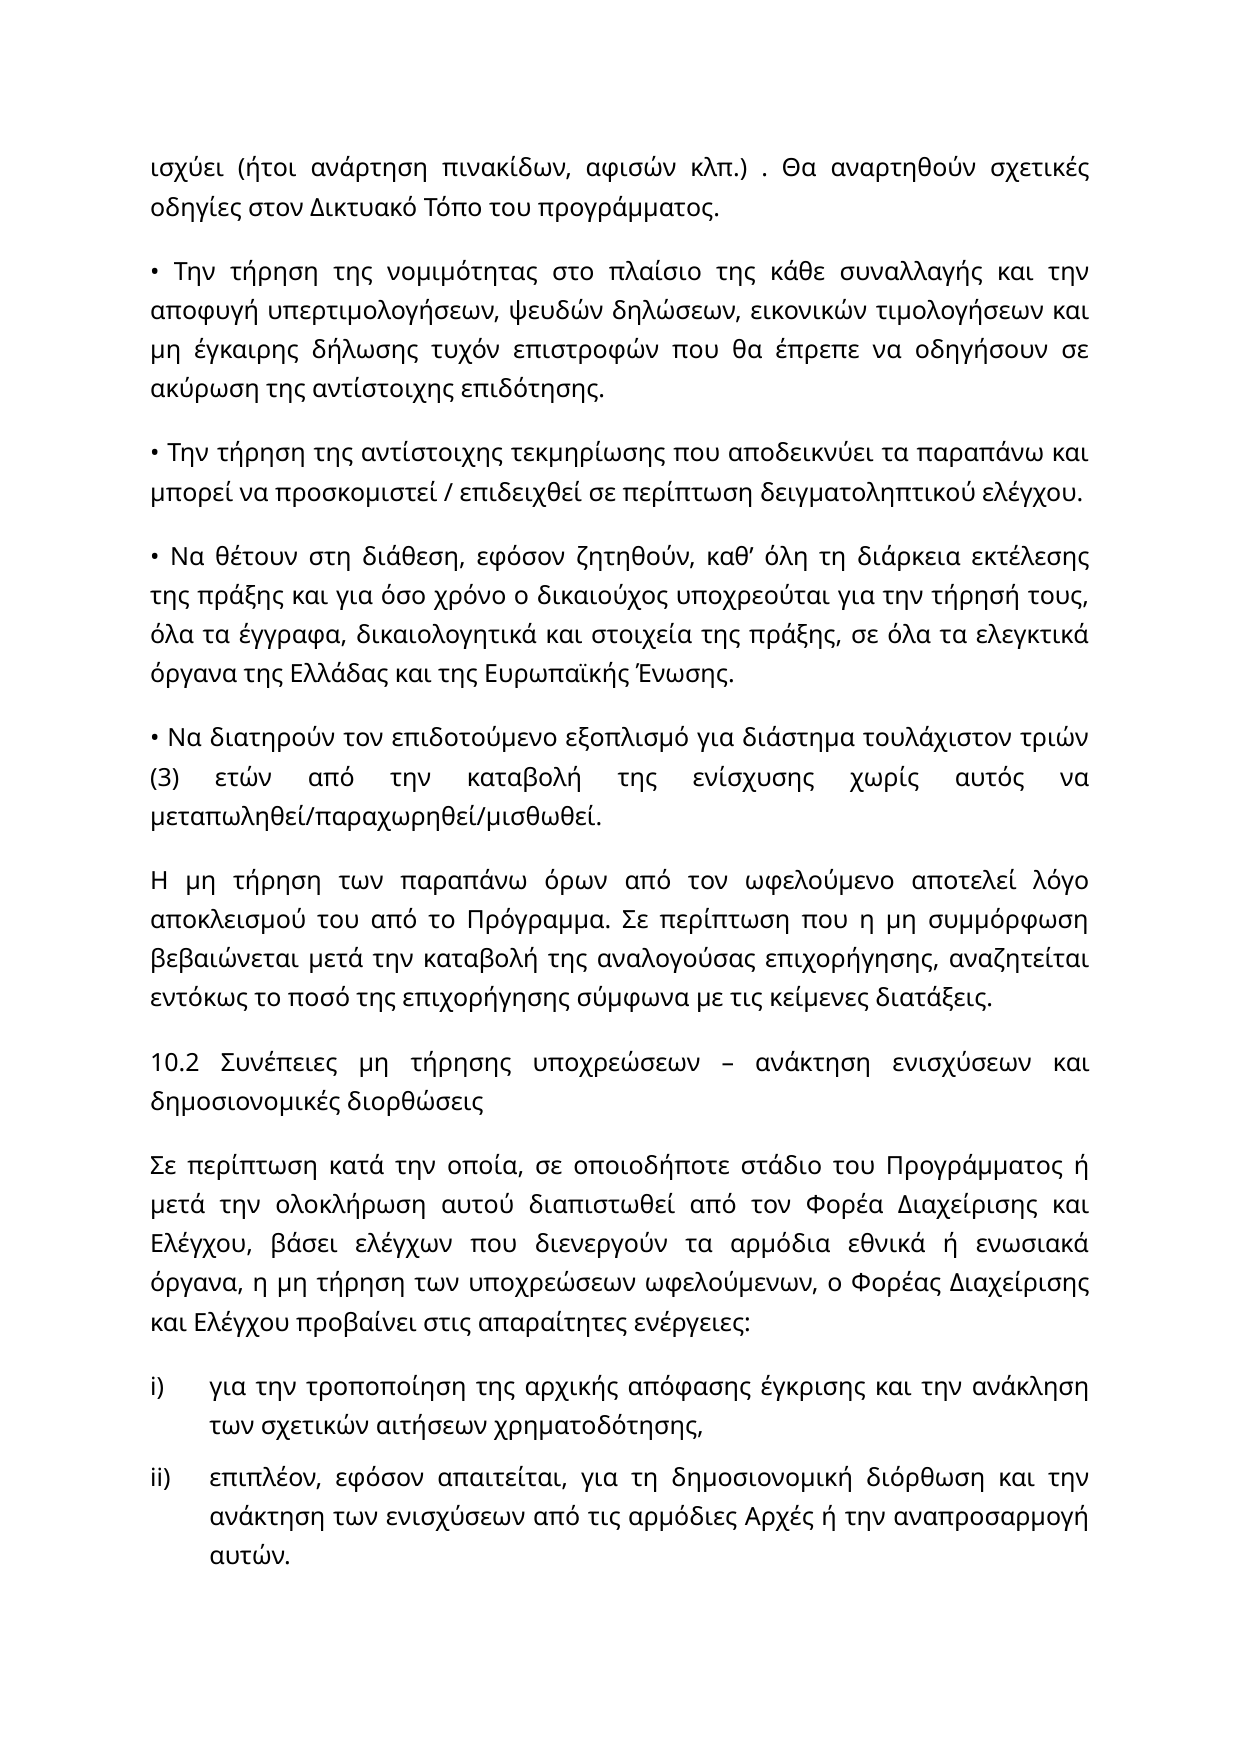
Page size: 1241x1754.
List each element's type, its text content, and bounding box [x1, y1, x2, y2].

text • Την τήρηση της νομιμότητας στο πλαίσιο της κάθε συναλλαγής και την αποφυγή υπερτιμολογήσεων, ψευδών δηλώσεων, εικονικών τιμολογήσεων και μη έγκαιρης δήλωσης τυχόν επιστροφών που θα έπρεπε να οδηγήσουν σε ακύρωση της αντίστοιχης επιδότησης. [150, 253, 1090, 405]
list i) για την τροποποίηση της αρχικής απόφασης έγκρισης και την ανάκληση των σχετικών αιτήσεων χρηματοδότησης, [150, 1368, 1090, 1442]
text • Να θέτουν στη διάθεση, εφόσον ζητηθούν, καθ’ όλη τη διάρκεια εκτέλεσης της πράξης και για όσο χρόνο ο δικαιούχος υποχρεούται για την τήρησή τους, όλα τα έγγραφα, δικαιολογητικά και στοιχεία της πράξης, σε όλα τα ελεγκτικά όργανα της Ελλάδας και της Ευρωπαϊκής Ένωσης. [150, 538, 1090, 690]
text • Να διατηρούν τον επιδοτούμενο εξοπλισμό για διάστημα τουλάχιστον τριών (3) ετών από την καταβολή της ενίσχυσης χωρίς αυτός να μεταπωληθεί/παραχωρηθεί/μισθωθεί. [150, 720, 1090, 832]
list ii) επιπλέον, εφόσον απαιτείται, για τη δημοσιονομική διόρθωση και την ανάκτηση των ενισχύσεων από τις αρμόδιες Αρχές ή την αναπροσαρμογή αυτών. [150, 1459, 1090, 1572]
text Σε περίπτωση κατά την οποία, σε οποιοδήποτε στάδιο του Προγράμματος ή μετά την ολοκλήρωση αυτού διαπιστωθεί από τον Φορέα Διαχείρισης και Ελέγχου, βάσει ελέγχων που διενεργούν τα αρμόδια εθνικά ή ενωσιακά όργανα, η μη τήρηση των υποχρεώσεων ωφελούμενων, ο Φορέας Διαχείρισης και Ελέγχου προβαίνει στις απαραίτητες ενέργειες: [150, 1147, 1090, 1338]
text • Την τήρηση της αντίστοιχης τεκμηρίωσης που αποδεικνύει τα παραπάνω και μπορεί να προσκομιστεί / επιδειχθεί σε περίπτωση δειγματοληπτικού ελέγχου. [150, 435, 1090, 508]
text 10.2 Συνέπειες μη τήρησης υποχρεώσεων – ανάκτηση ενισχύσεων και δημοσιονομικές διορθώσεις [150, 1044, 1090, 1117]
text ισχύει (ήτοι ανάρτηση πινακίδων, αφισών κλπ.) . Θα αναρτηθούν σχετικές οδηγίες στον Δικτυακό Τόπο του προγράμματος. [150, 150, 1090, 223]
text Η μη τήρηση των παραπάνω όρων από τον ωφελούμενο αποτελεί λόγο αποκλεισμού του από το Πρόγραμμα. Σε περίπτωση που η μη συμμόρφωση βεβαιώνεται μετά την καταβολή της αναλογούσας επιχορήγησης, αναζητείται εντόκως το ποσό της επιχορήγησης σύμφωνα με τις κείμενες διατάξεις. [150, 862, 1090, 1014]
